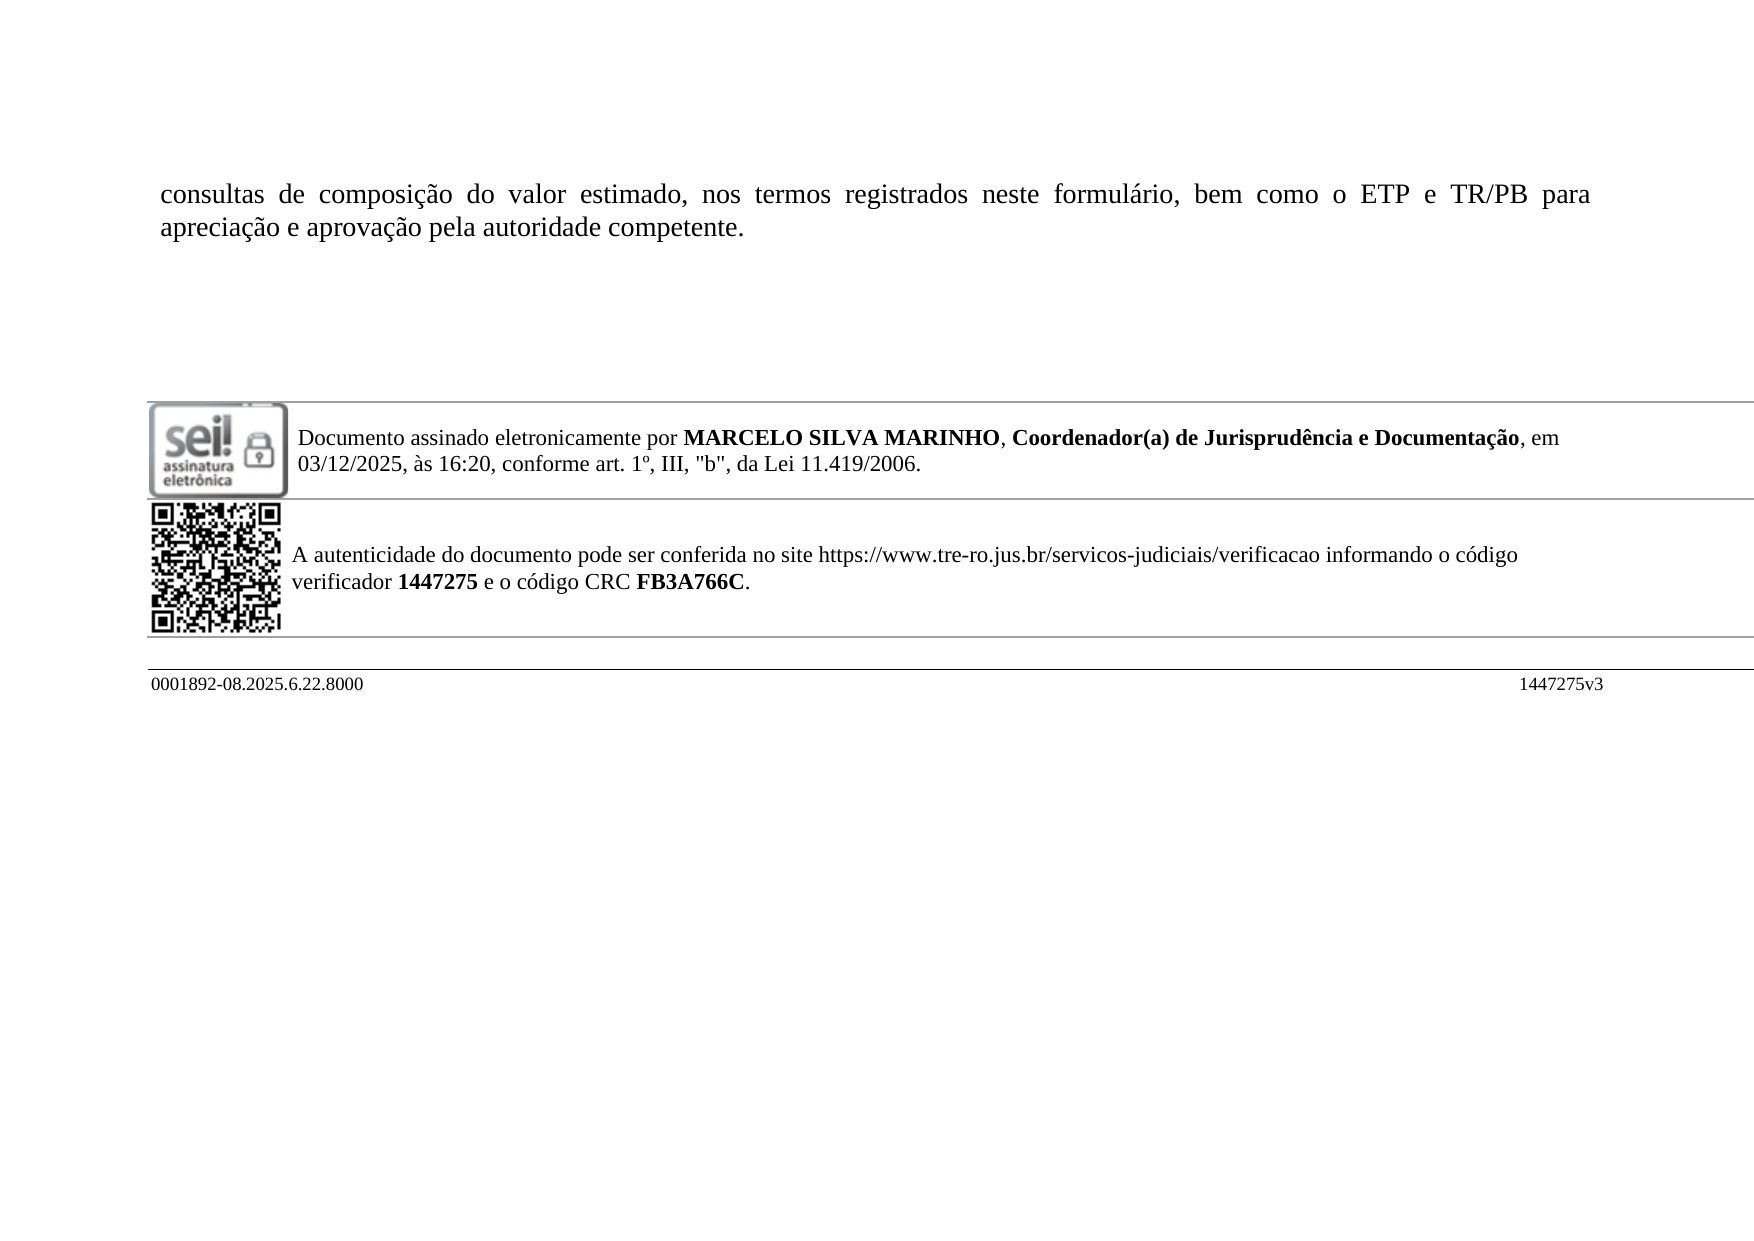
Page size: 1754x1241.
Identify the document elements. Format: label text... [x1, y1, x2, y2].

table_header 0001892-08.2025.6.22.8000 [148, 670, 877, 697]
table_header 1447275v3 [877, 670, 1606, 697]
text consultas de composição do valor estimado, nos termos registrados neste formulário, bem como o ETP e TR/PB para apreciação e aprovação pela autoridade competente. [160, 177, 1594, 242]
table_header [284, 500, 290, 636]
table_header A autenticidade do documento pode ser conferida no site https://www.tre-ro.jus.br/servicos-judiciais/verificacao informando o código verificador 1447275 e o código CRC FB3A766C. [290, 500, 1606, 636]
table_header Documento assinado eletronicamente por MARCELO SILVA MARINHO, Coordenador(a) de Jurisprudência e Documentação, em 03/12/2025, às 16:20, conforme art. 1º, III, "b", da Lei 11.419/2006. [296, 403, 1606, 498]
table_header [289, 403, 296, 498]
